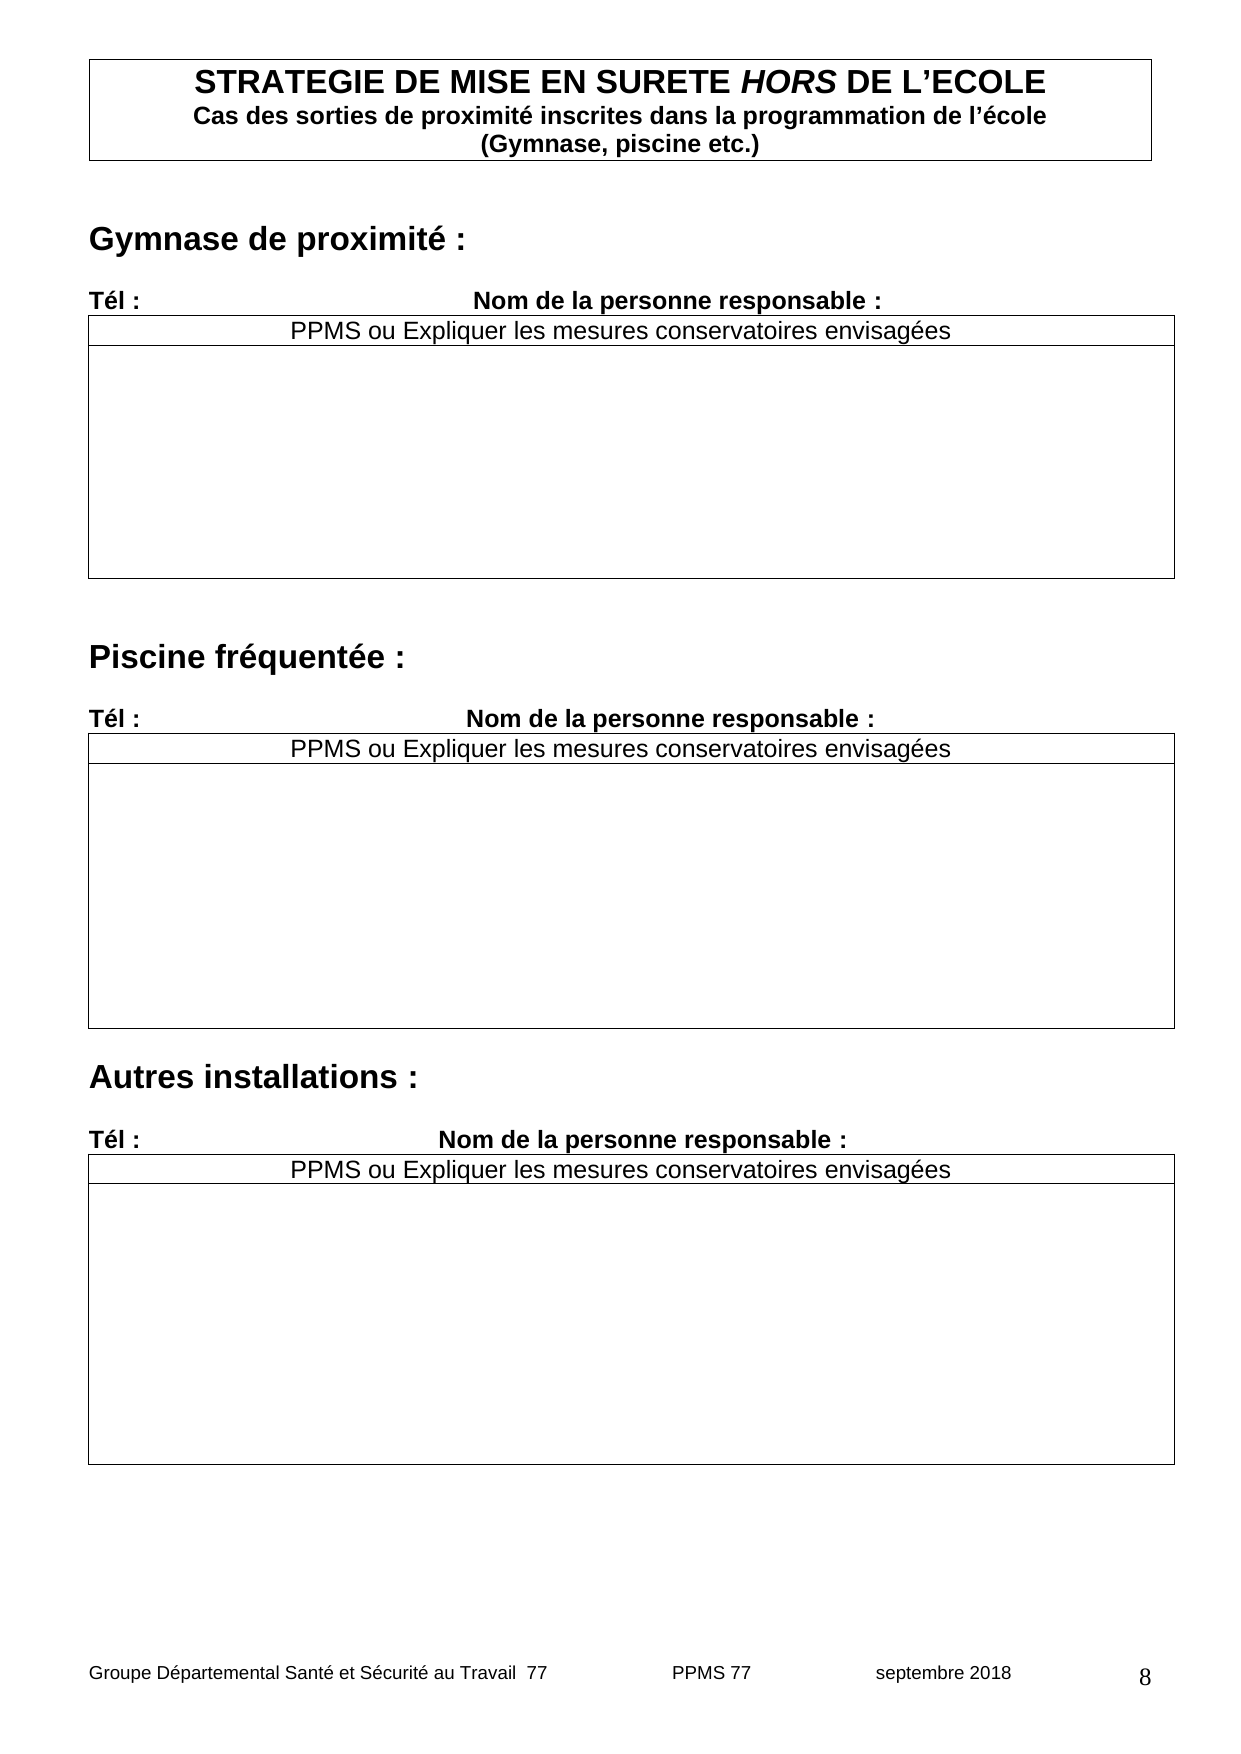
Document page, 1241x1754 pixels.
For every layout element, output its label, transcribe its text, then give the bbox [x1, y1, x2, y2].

text Autres installations : [89, 1058, 1152, 1096]
table_cell [89, 764, 1174, 1028]
text Tél : Nom de la personne responsable : [89, 704, 1152, 733]
table_cell [89, 346, 1174, 578]
text Piscine fréquentée : [89, 637, 1152, 675]
table_header PPMS ou Expliquer les mesures conservatoires envisagées [89, 316, 1174, 344]
text (Gymnase, piscine etc.) [90, 126, 1151, 160]
table_header PPMS ou Expliquer les mesures conservatoires envisagées [89, 1155, 1174, 1183]
text Tél : Nom de la personne responsable : [89, 1125, 1152, 1153]
table_cell [89, 1184, 1174, 1464]
text STRATEGIE DE MISE EN SURETE HORS DE L’ECOLE [90, 60, 1151, 97]
text Gymnase de proximité : [89, 219, 1152, 257]
table_header PPMS ou Expliquer les mesures conservatoires envisagées [89, 734, 1174, 762]
text Cas des sorties de proximité inscrites dans la programmation de l’école [90, 97, 1151, 126]
text Tél : Nom de la personne responsable : [89, 286, 1152, 315]
